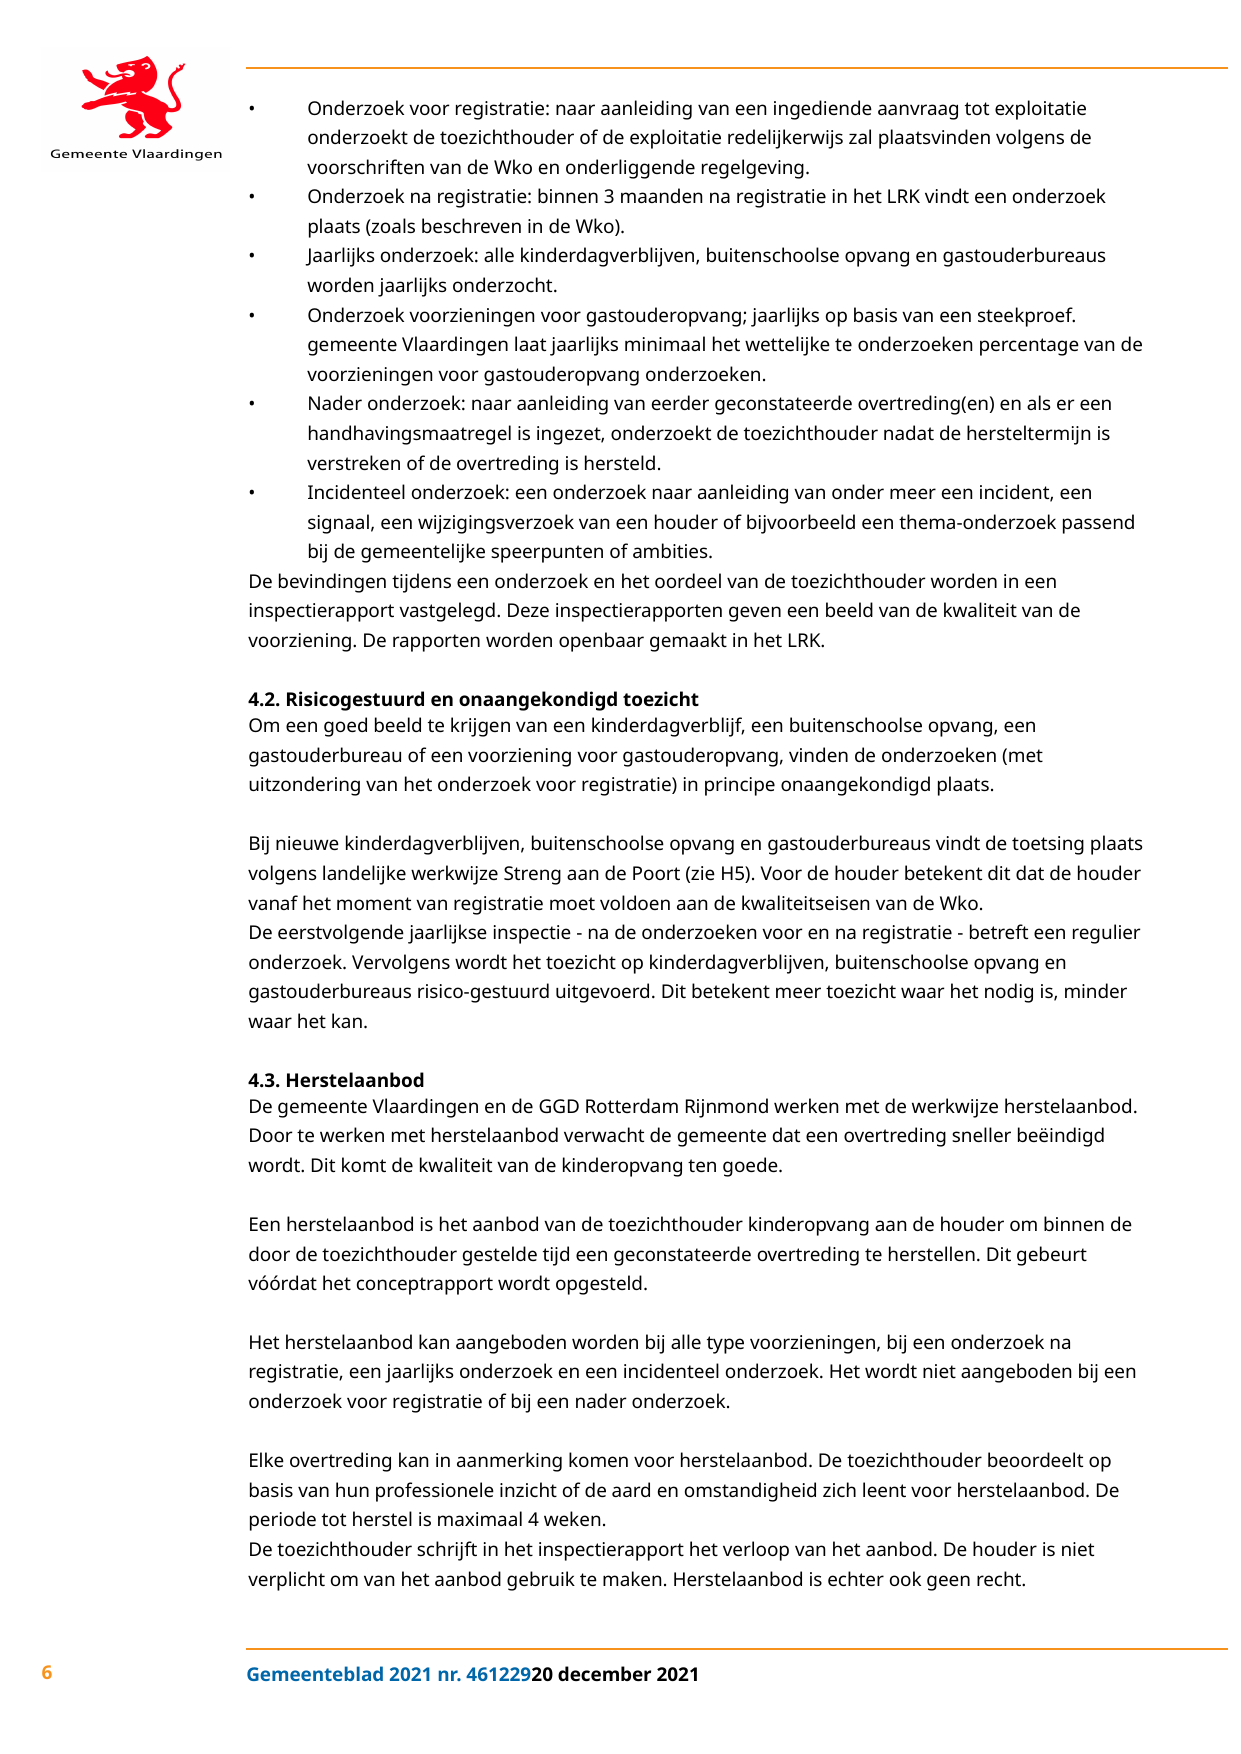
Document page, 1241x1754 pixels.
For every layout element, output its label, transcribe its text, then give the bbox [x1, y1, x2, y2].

text 4.3. Herstelaanbod [248, 1067, 1152, 1093]
text Elke overtreding kan in aanmerking komen voor herstelaanbod. De toezichthouder beoordeelt op basis van hun professionele inzicht of de aard en omstandigheid zich leent voor herstelaanbod. De periode tot herstel is maximaal 4 weken. [248, 1447, 1152, 1532]
list Onderzoek voorzieningen voor gastouderopvang; jaarlijks op basis van een steekproef. [248, 302, 1152, 328]
list gemeente Vlaardingen laat jaarlijks minimaal het wettelijke te onderzoeken percentage van de voorzieningen voor gastouderopvang onderzoeken. [248, 331, 1152, 387]
list Incidenteel onderzoek: een onderzoek naar aanleiding van onder meer een incident, een signaal, een wijzigingsverzoek van een houder of bijvoorbeeld een thema-onderzoek passend bij de gemeentelijke speerpunten of ambities. [248, 479, 1152, 564]
text 4.2. Risicogestuurd en onaangekondigd toezicht [248, 686, 1152, 712]
list Nader onderzoek: naar aanleiding van eerder geconstateerde overtreding(en) en als er een handhavingsmaatregel is ingezet, onderzoekt de toezichthouder nadat de hersteltermijn is verstreken of de overtreding is hersteld. [248, 391, 1152, 476]
list Onderzoek na registratie: binnen 3 maanden na registratie in het LRK vindt een onderzoek plaats (zoals beschreven in de Wko). [248, 183, 1152, 239]
picture [41, 47, 231, 172]
list Jaarlijks onderzoek: alle kinderdagverblijven, buitenschoolse opvang en gastouderbureaus worden jaarlijks onderzocht. [248, 243, 1152, 298]
text De bevindingen tijdens een onderzoek en het oordeel van de toezichthouder worden in een inspectierapport vastgelegd. Deze inspectierapporten geven een beeld van de kwaliteit van de voorziening. De rapporten worden openbaar gemaakt in het LRK. [248, 568, 1152, 653]
text De gemeente Vlaardingen en de GGD Rotterdam Rijnmond werken met de werkwijze herstelaanbod. Door te werken met herstelaanbod verwacht de gemeente dat een overtreding sneller beëindigd wordt. Dit komt de kwaliteit van de kinderopvang ten goede. [248, 1093, 1152, 1178]
text De eerstvolgende jaarlijkse inspectie - na de onderzoeken voor en na registratie - betreft een regulier onderzoek. Vervolgens wordt het toezicht op kinderdagverblijven, buitenschoolse opvang en gastouderbureaus risico-gestuurd uitgevoerd. Dit betekent meer toezicht waar het nodig is, minder waar het kan. [248, 919, 1152, 1034]
text Om een goed beeld te krijgen van een kinderdagverblijf, een buitenschoolse opvang, een gastouderbureau of een voorziening voor gastouderopvang, vinden de onderzoeken (met uitzondering van het onderzoek voor registratie) in principe onaangekondigd plaats. [248, 712, 1152, 797]
list Onderzoek voor registratie: naar aanleiding van een ingediende aanvraag tot exploitatie onderzoekt de toezichthouder of de exploitatie redelijkerwijs zal plaatsvinden volgens de voorschriften van de Wko en onderliggende regelgeving. [248, 95, 1152, 180]
text De toezichthouder schrijft in het inspectierapport het verloop van het aanbod. De houder is niet verplicht om van het aanbod gebruik te maken. Herstelaanbod is echter ook geen recht. [248, 1536, 1152, 1591]
table_header Een herstelaanbod is het aanbod van de toezichthouder kinderopvang aan de houder om binnen de door de toezichthouder gestelde tijd een geconstateerde overtreding te herstellen. Dit gebeurt vóórdat het conceptrapport wordt opgesteld. [248, 1211, 1152, 1296]
text Bij nieuwe kinderdagverblijven, buitenschoolse opvang en gastouderbureaus vindt de toetsing plaats volgens landelijke werkwijze Streng aan de Poort (zie H5). Voor de houder betekent dit dat de houder vanaf het moment van registratie moet voldoen aan de kwaliteitseisen van de Wko. [248, 831, 1152, 915]
text Het herstelaanbod kan aangeboden worden bij alle type voorzieningen, bij een onderzoek na registratie, een jaarlijks onderzoek en een incidenteel onderzoek. Het wordt niet aangeboden bij een onderzoek voor registratie of bij een nader onderzoek. [248, 1329, 1152, 1414]
